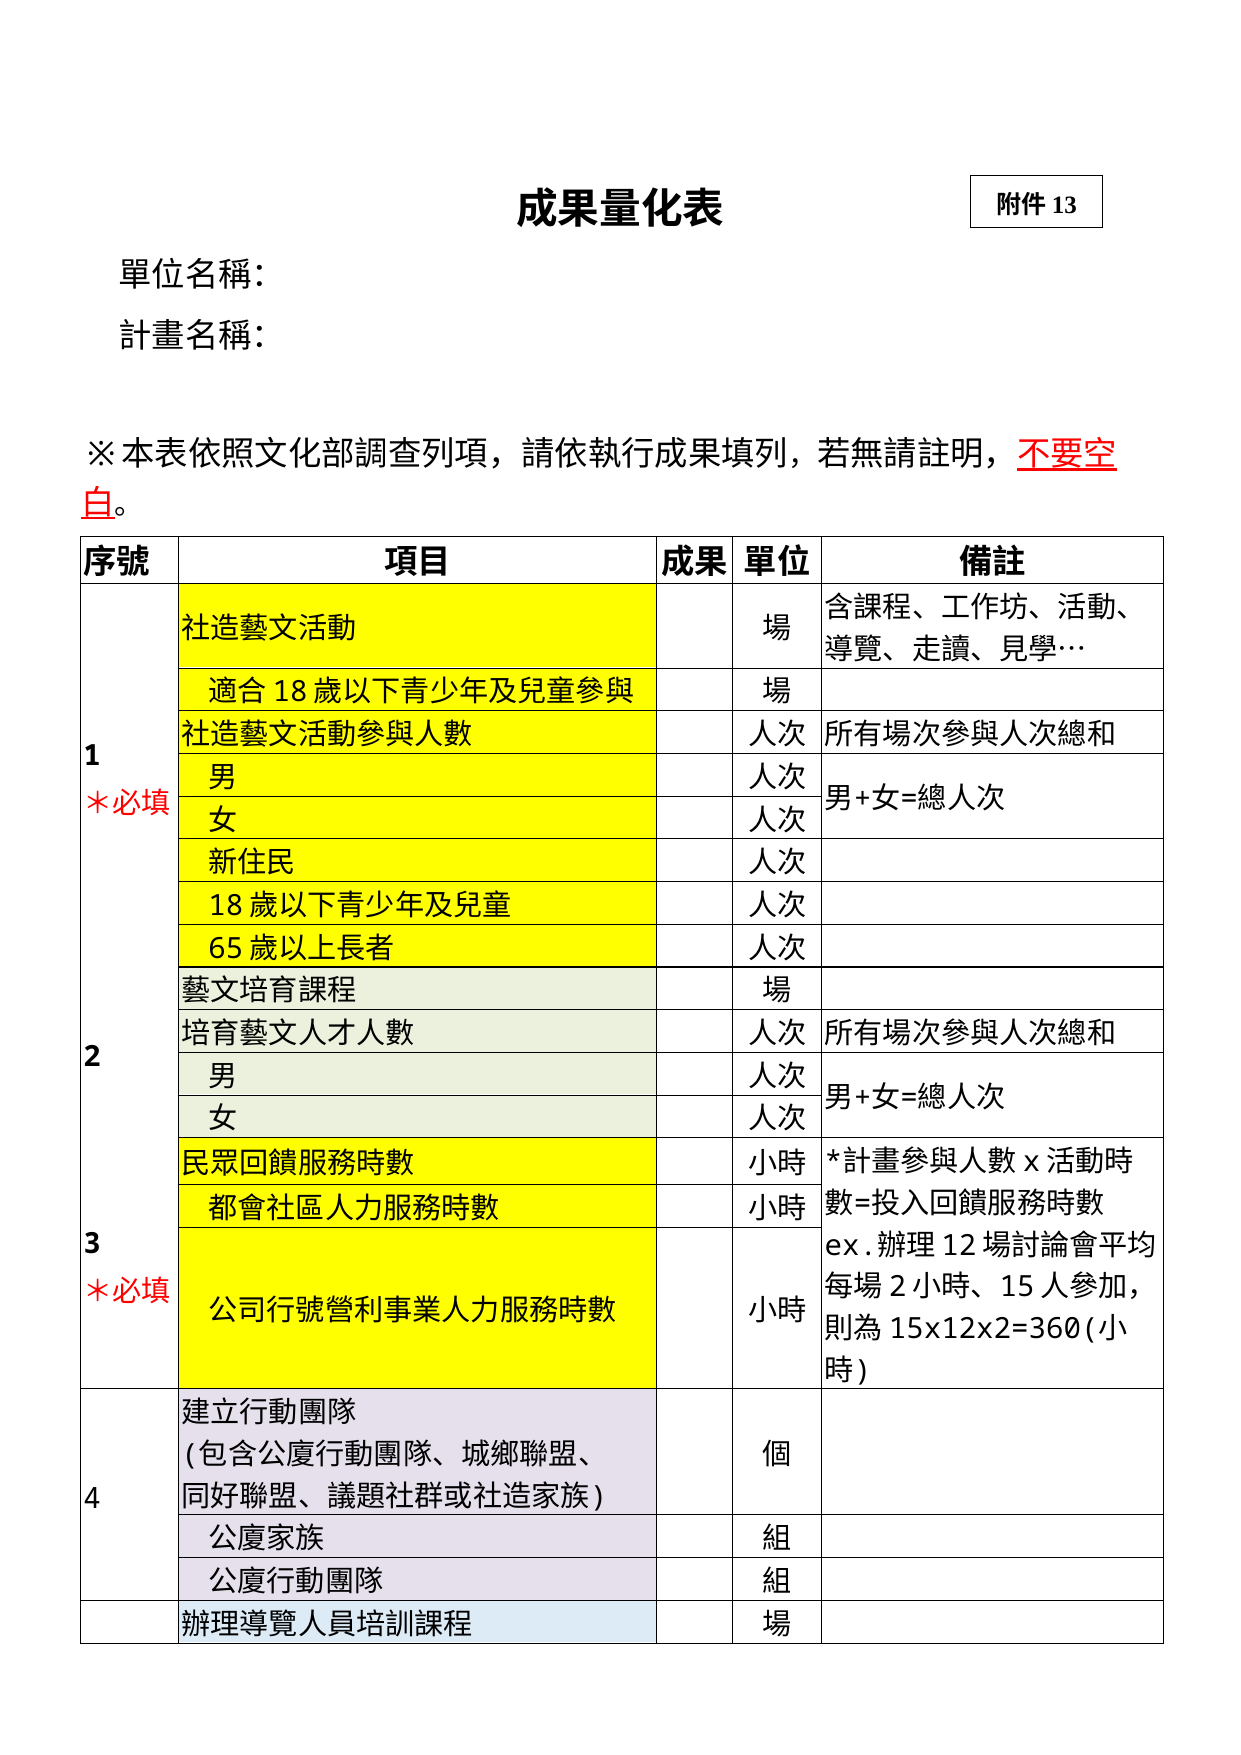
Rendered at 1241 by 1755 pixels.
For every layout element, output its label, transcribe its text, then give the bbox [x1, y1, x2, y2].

table_cell 社造藝文活動參與人數 [179, 711, 656, 753]
table_cell [822, 1389, 1163, 1514]
table_cell [657, 1515, 732, 1557]
table_cell 男 [179, 1053, 656, 1094]
table_cell [657, 1185, 732, 1227]
table_header 備註 [822, 537, 1163, 583]
table_cell 所有場次參與人次總和 [822, 1010, 1163, 1052]
text 單位名稱： [118, 248, 1122, 296]
table_cell [822, 968, 1163, 1009]
table_cell 人次 [733, 1096, 821, 1137]
table_cell 男+女=總人次 [822, 1053, 1163, 1137]
table_cell [657, 1010, 732, 1052]
table_cell [657, 1558, 732, 1600]
table_cell 女 [179, 797, 656, 838]
text ※本表依照文化部調查列項，請依執行成果填列，若無請註明，不要空白。 [81, 427, 1122, 524]
table_cell 公司行號營利事業人力服務時數 [179, 1228, 656, 1388]
table_cell 場 [733, 669, 821, 710]
table_header 項目 [179, 537, 656, 583]
table_cell [822, 669, 1163, 710]
table_cell 含課程、工作坊、活動、導覽、走讀、見學… [822, 584, 1163, 667]
table_cell [657, 968, 732, 1009]
table_cell 公廈行動團隊 [179, 1558, 656, 1600]
table_cell 民眾回饋服務時數 [179, 1138, 656, 1184]
table_cell 公廈家族 [179, 1515, 656, 1557]
text 附件13 [980, 185, 1093, 218]
table_cell 人次 [733, 839, 821, 881]
table_cell [657, 797, 732, 838]
table_cell 男+女=總人次 [822, 754, 1163, 838]
table_cell 人次 [733, 754, 821, 796]
table_cell 建立行動團隊 (包含公廈行動團隊、城鄉聯盟、 同好聯盟、議題社群或社造家族) [179, 1389, 656, 1514]
table_cell 場 [733, 968, 821, 1009]
table_cell 人次 [733, 882, 821, 924]
table_cell 都會社區人力服務時數 [179, 1185, 656, 1227]
table_cell 4 [81, 1389, 178, 1600]
table_cell 組 [733, 1515, 821, 1557]
table_cell [822, 1601, 1163, 1642]
table_cell 培育藝文人才人數 [179, 1010, 656, 1052]
table_cell 人次 [733, 1010, 821, 1052]
table_cell [657, 711, 732, 753]
table_cell 適合18歲以下青少年及兒童參與 [179, 669, 656, 710]
table_cell 組 [733, 1558, 821, 1600]
table_cell [822, 1558, 1163, 1600]
table_cell 人次 [733, 1053, 821, 1094]
table_cell 人次 [733, 797, 821, 838]
table_header 單位 [733, 537, 821, 583]
table_cell [822, 925, 1163, 966]
table_cell 藝文培育課程 [179, 968, 656, 1009]
table_cell [822, 839, 1163, 881]
table_cell [657, 1053, 732, 1094]
table_cell [657, 1601, 732, 1642]
table_cell [657, 1096, 732, 1137]
table_cell 小時 [733, 1138, 821, 1184]
table_cell [657, 1138, 732, 1184]
table_cell 場 [733, 1601, 821, 1642]
table_cell 65歲以上長者 [179, 925, 656, 966]
table_cell 小時 [733, 1228, 821, 1388]
table_header 序號 [81, 537, 178, 583]
table_cell 人次 [733, 925, 821, 966]
table_cell 社造藝文活動 [179, 584, 656, 667]
table_cell 3 ＊必填 [81, 1137, 178, 1388]
table_cell 人次 [733, 711, 821, 753]
table_cell [657, 669, 732, 710]
table_cell [657, 1389, 732, 1514]
table_cell [657, 1228, 732, 1388]
table_cell 所有場次參與人次總和 [822, 711, 1163, 753]
table_cell 辦理導覽人員培訓課程 [179, 1601, 656, 1642]
table_cell 場 [733, 584, 821, 667]
table_cell [657, 882, 732, 924]
table_cell [657, 925, 732, 966]
table_cell [81, 1601, 178, 1642]
table_header 成果 [657, 537, 732, 583]
table_cell [822, 1515, 1163, 1557]
table_cell [657, 839, 732, 881]
table_cell [657, 754, 732, 796]
text 成果量化表 [118, 175, 1122, 235]
table_cell 18歲以下青少年及兒童 [179, 882, 656, 924]
table_cell 1 ＊必填 [81, 584, 178, 966]
table_cell [822, 882, 1163, 924]
table_cell 新住民 [179, 839, 656, 881]
table_cell 男 [179, 754, 656, 796]
table_cell *計畫參與人數x活動時數=投入回饋服務時數 ex.辦理12場討論會平均每場2小時、15人參加，則為15x12x2=360(小時) [822, 1138, 1163, 1388]
table_cell [657, 584, 732, 667]
table_cell 個 [733, 1389, 821, 1514]
table_cell 小時 [733, 1185, 821, 1227]
text 計畫名稱： [118, 308, 1122, 357]
table_cell 2 [81, 966, 178, 1137]
table_cell 女 [179, 1096, 656, 1137]
